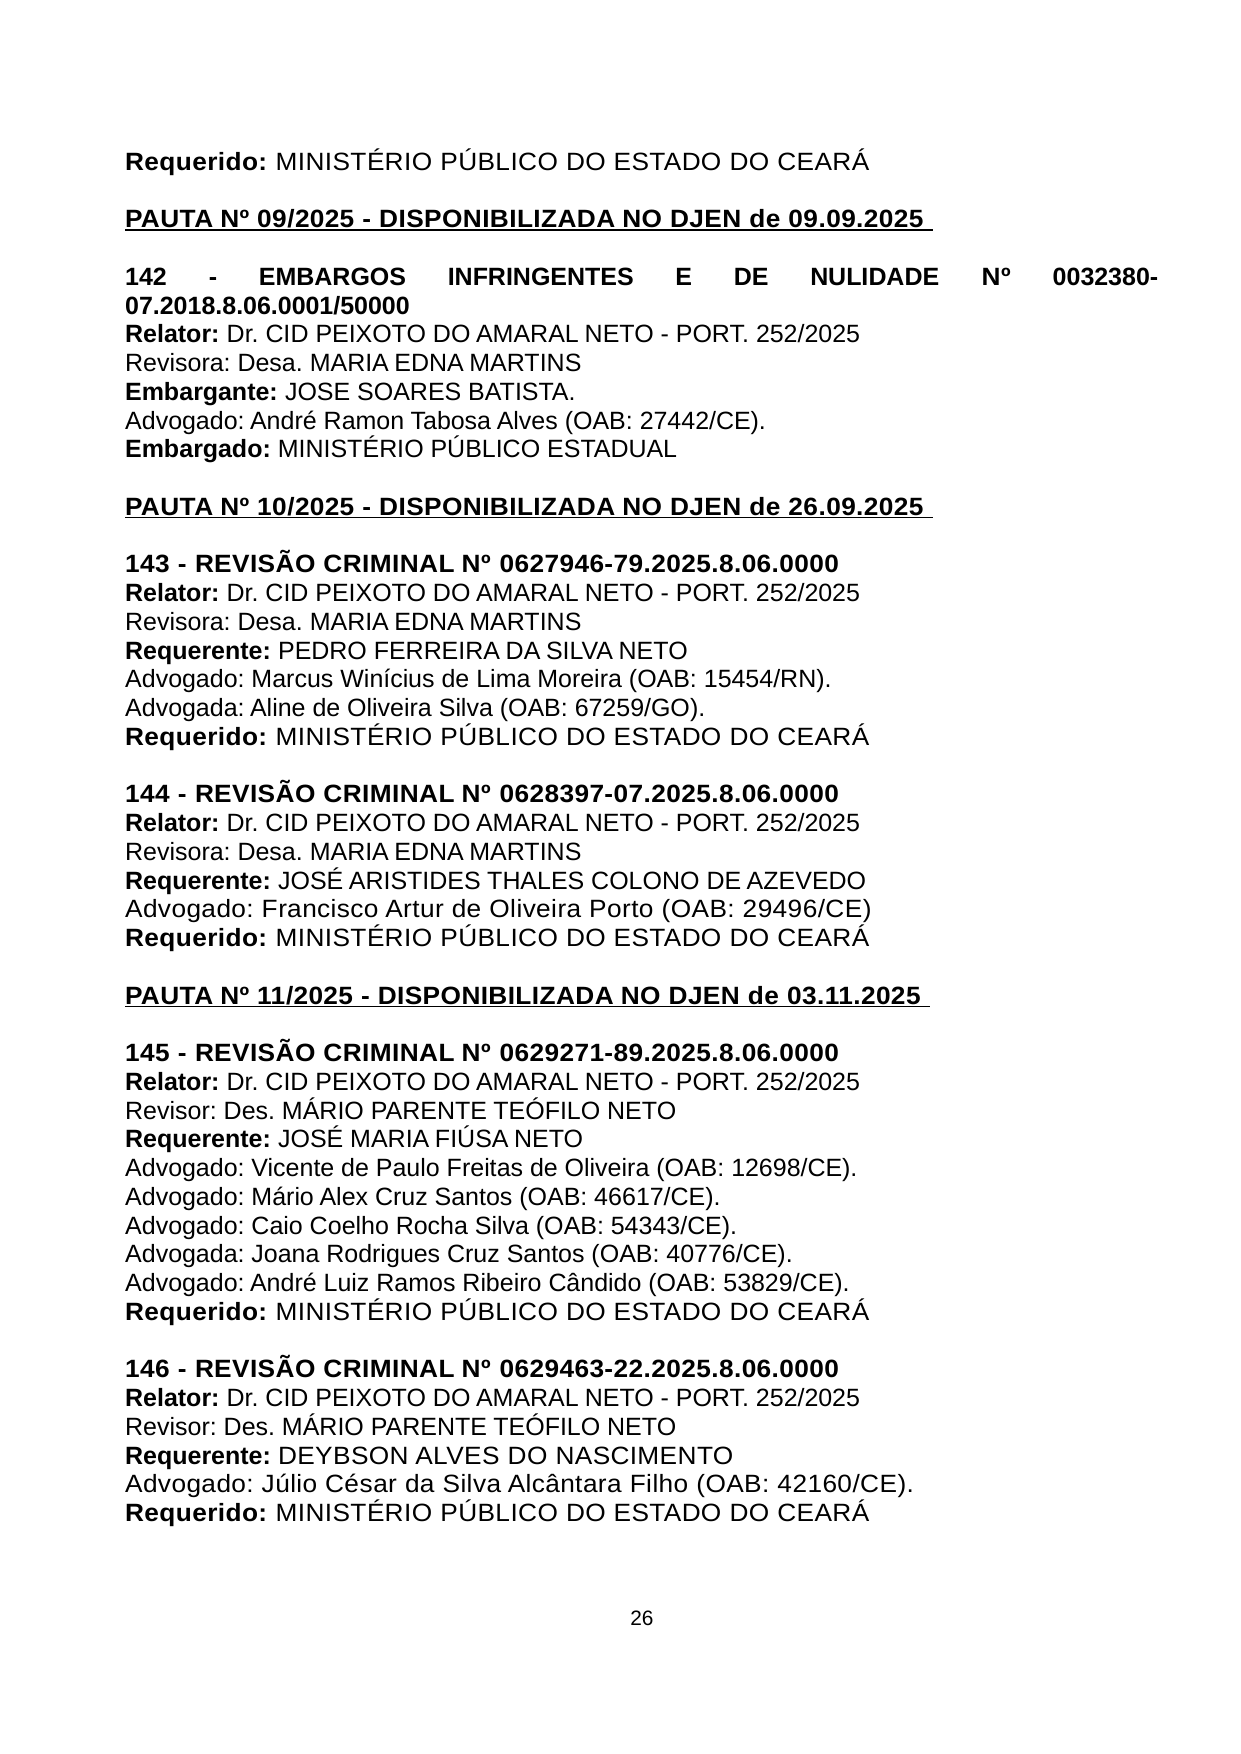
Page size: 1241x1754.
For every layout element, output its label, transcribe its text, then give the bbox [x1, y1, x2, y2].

text Advogada: Joana Rodrigues Cruz Santos (OAB: 40776/CE). [125, 1239, 1158, 1268]
text 142 - EMBARGOS INFRINGENTES E DE NULIDADE Nº 0032380-07.2018.8.06.0001/50000 [125, 262, 1158, 319]
text Advogado: Caio Coelho Rocha Silva (OAB: 54343/CE). [125, 1211, 1158, 1239]
text PAUTA Nº 11/2025 - DISPONIBILIZADA NO DJEN de 03.11.2025 [125, 981, 1158, 1009]
text 143 - REVISÃO CRIMINAL Nº 0627946-79.2025.8.06.0000 [125, 549, 1158, 578]
text 146 - REVISÃO CRIMINAL Nº 0629463-22.2025.8.06.0000 [125, 1354, 1158, 1383]
text Requerido: MINISTÉRIO PÚBLICO DO ESTADO DO CEARÁ [125, 1297, 1158, 1326]
text Revisor: Des. MÁRIO PARENTE TEÓFILO NETO [125, 1096, 1158, 1124]
text Embargado: MINISTÉRIO PÚBLICO ESTADUAL [125, 434, 1158, 463]
text Requerido: MINISTÉRIO PÚBLICO DO ESTADO DO CEARÁ [125, 722, 1158, 751]
text Revisor: Des. MÁRIO PARENTE TEÓFILO NETO [125, 1412, 1158, 1441]
text Relator: Dr. CID PEIXOTO DO AMARAL NETO - PORT. 252/2025 [125, 1383, 1158, 1412]
text Relator: Dr. CID PEIXOTO DO AMARAL NETO - PORT. 252/2025 [125, 578, 1158, 607]
text Embargante: JOSE SOARES BATISTA. [125, 377, 1158, 406]
text Revisora: Desa. MARIA EDNA MARTINS [125, 607, 1158, 636]
text 144 - REVISÃO CRIMINAL Nº 0628397-07.2025.8.06.0000 [125, 779, 1158, 808]
text PAUTA Nº 09/2025 - DISPONIBILIZADA NO DJEN de 09.09.2025 [125, 204, 1158, 233]
text Advogado: Francisco Artur de Oliveira Porto (OAB: 29496/CE) [125, 894, 1158, 923]
text Advogada: Aline de Oliveira Silva (OAB: 67259/GO). [125, 693, 1158, 722]
text Advogado: André Ramon Tabosa Alves (OAB: 27442/CE). [125, 406, 1158, 434]
text Requerido: MINISTÉRIO PÚBLICO DO ESTADO DO CEARÁ [125, 1498, 1158, 1527]
text Advogado: Vicente de Paulo Freitas de Oliveira (OAB: 12698/CE). [125, 1153, 1158, 1182]
text Revisora: Desa. MARIA EDNA MARTINS [125, 837, 1158, 866]
text Advogado: Marcus Winícius de Lima Moreira (OAB: 15454/RN). [125, 664, 1158, 693]
text 145 - REVISÃO CRIMINAL Nº 0629271-89.2025.8.06.0000 [125, 1038, 1158, 1067]
text Relator: Dr. CID PEIXOTO DO AMARAL NETO - PORT. 252/2025 [125, 319, 1158, 348]
text Requerente: DEYBSON ALVES DO NASCIMENTO [125, 1441, 1158, 1469]
text Requerido: MINISTÉRIO PÚBLICO DO ESTADO DO CEARÁ [125, 923, 1158, 952]
text Advogado: Júlio César da Silva Alcântara Filho (OAB: 42160/CE). [125, 1469, 1158, 1498]
text Requerente: JOSÉ ARISTIDES THALES COLONO DE AZEVEDO [125, 866, 1158, 894]
text Requerente: JOSÉ MARIA FIÚSA NETO [125, 1124, 1158, 1153]
text Relator: Dr. CID PEIXOTO DO AMARAL NETO - PORT. 252/2025 [125, 1067, 1158, 1096]
text Advogado: André Luiz Ramos Ribeiro Cândido (OAB: 53829/CE). [125, 1268, 1158, 1297]
text Requerido: MINISTÉRIO PÚBLICO DO ESTADO DO CEARÁ [125, 147, 1158, 176]
text PAUTA Nº 10/2025 - DISPONIBILIZADA NO DJEN de 26.09.2025 [125, 492, 1158, 521]
text Advogado: Mário Alex Cruz Santos (OAB: 46617/CE). [125, 1182, 1158, 1211]
text Revisora: Desa. MARIA EDNA MARTINS [125, 348, 1158, 377]
text Requerente: PEDRO FERREIRA DA SILVA NETO [125, 636, 1158, 664]
text Relator: Dr. CID PEIXOTO DO AMARAL NETO - PORT. 252/2025 [125, 808, 1158, 837]
